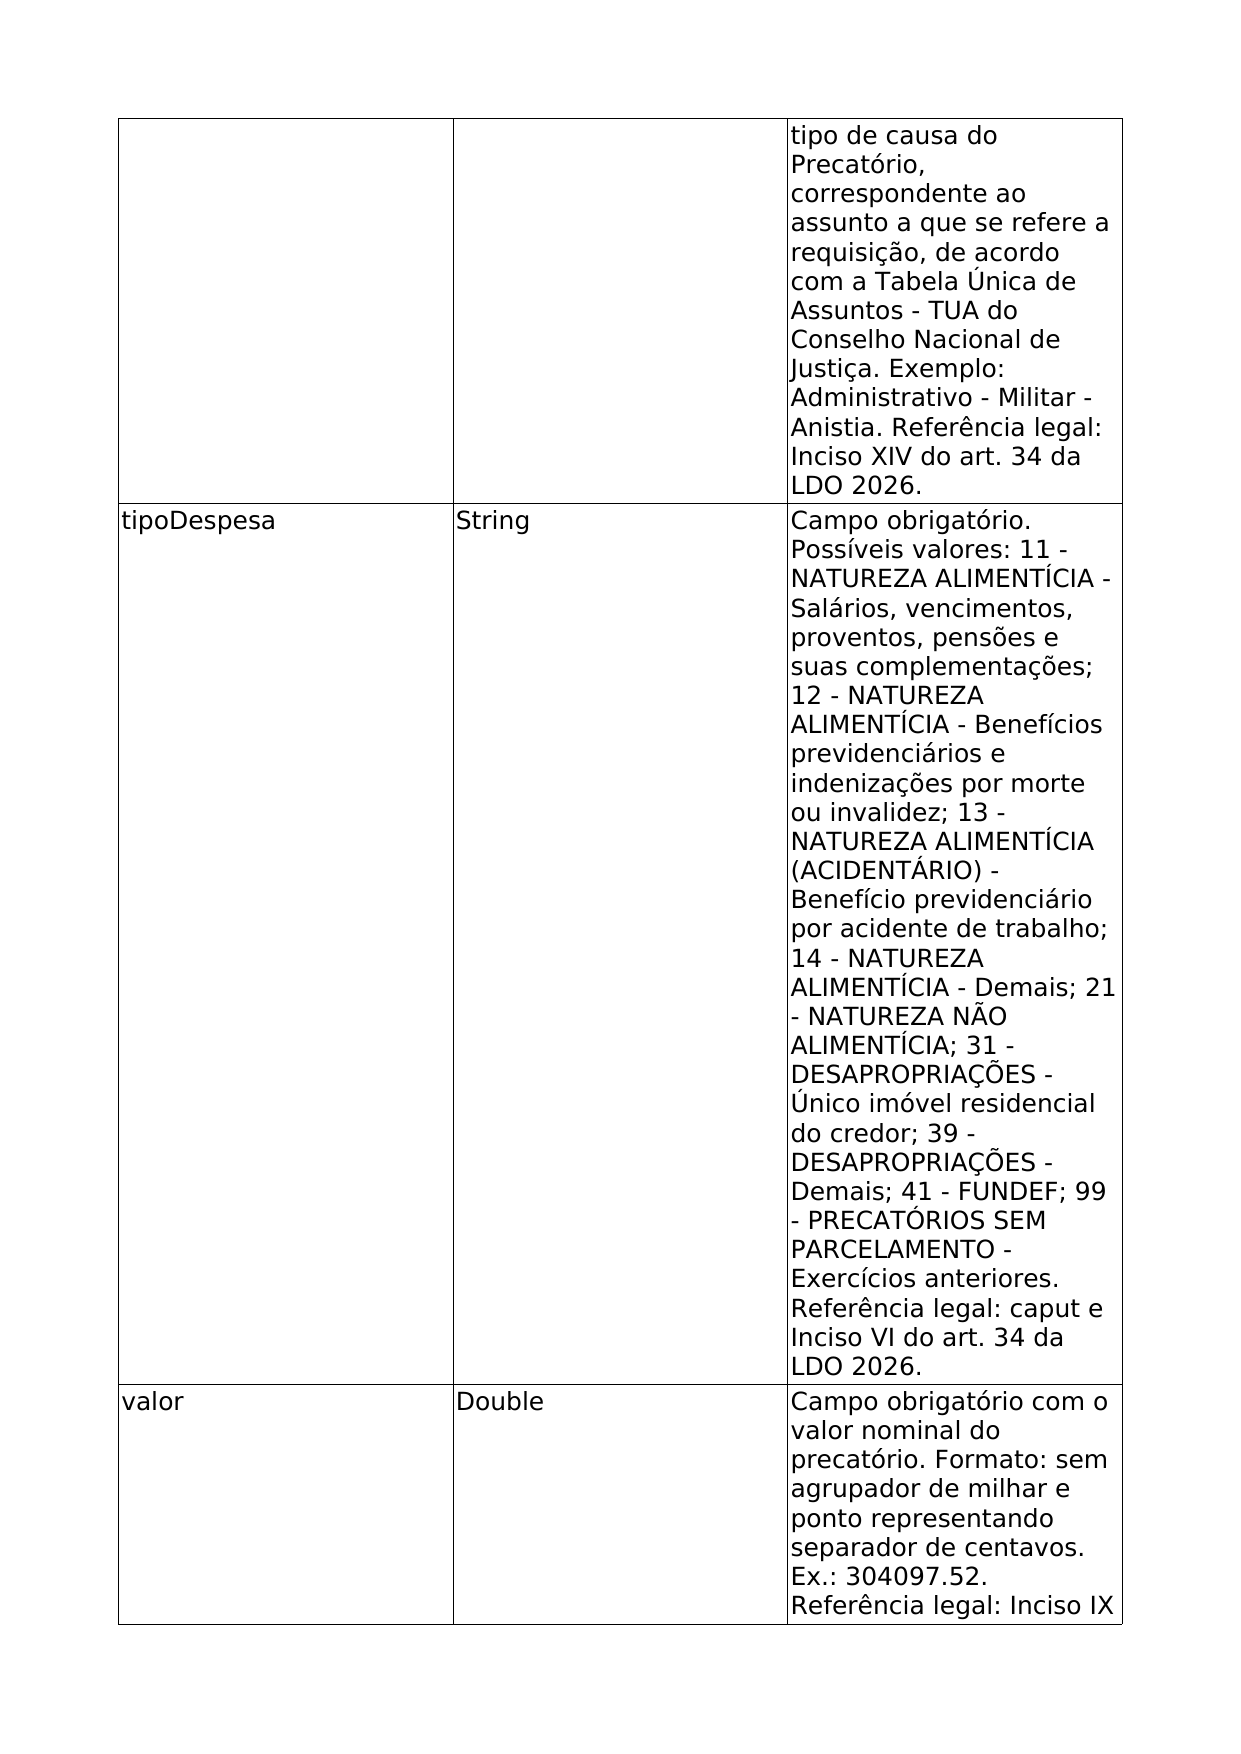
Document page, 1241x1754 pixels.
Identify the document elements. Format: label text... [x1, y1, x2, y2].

table_cell String [454, 504, 787, 1384]
table_cell valor [119, 1385, 453, 1623]
table_cell tipo de causa do Precatório, correspondente ao assunto a que se refere a requisição, de acordo com a Tabela Única de Assuntos - TUA do Conselho Nacional de Justiça. Exemplo: Administrativo - Militar - Anistia. Referência legal: Inciso XIV do art. 34 da LDO 2026. [788, 119, 1122, 503]
table_cell Campo obrigatório com o valor nominal do precatório. Formato: sem agrupador de milhar e ponto representando separador de centavos. Ex.: 304097.52. Referência legal: Inciso IX [788, 1385, 1122, 1623]
table_cell [119, 119, 453, 503]
table_cell Campo obrigatório. Possíveis valores: 11 - NATUREZA ALIMENTÍCIA - Salários, vencimentos, proventos, pensões e suas complementações; 12 - NATUREZA ALIMENTÍCIA - Benefícios previdenciários e indenizações por morte ou invalidez; 13 - NATUREZA ALIMENTÍCIA (ACIDENTÁRIO) - Benefício previdenciário por acidente de trabalho; 14 - NATUREZA ALIMENTÍCIA - Demais; 21 - NATUREZA NÃO ALIMENTÍCIA; 31 - DESAPROPRIAÇÕES - Único imóvel residencial do credor; 39 - DESAPROPRIAÇÕES - Demais; 41 - FUNDEF; 99 - PRECATÓRIOS SEM PARCELAMENTO - Exercícios anteriores. Referência legal: caput e Inciso VI do art. 34 da LDO 2026. [788, 504, 1122, 1384]
table_cell tipoDespesa [119, 504, 453, 1384]
table_cell Double [454, 1385, 787, 1623]
table_cell [454, 119, 787, 503]
